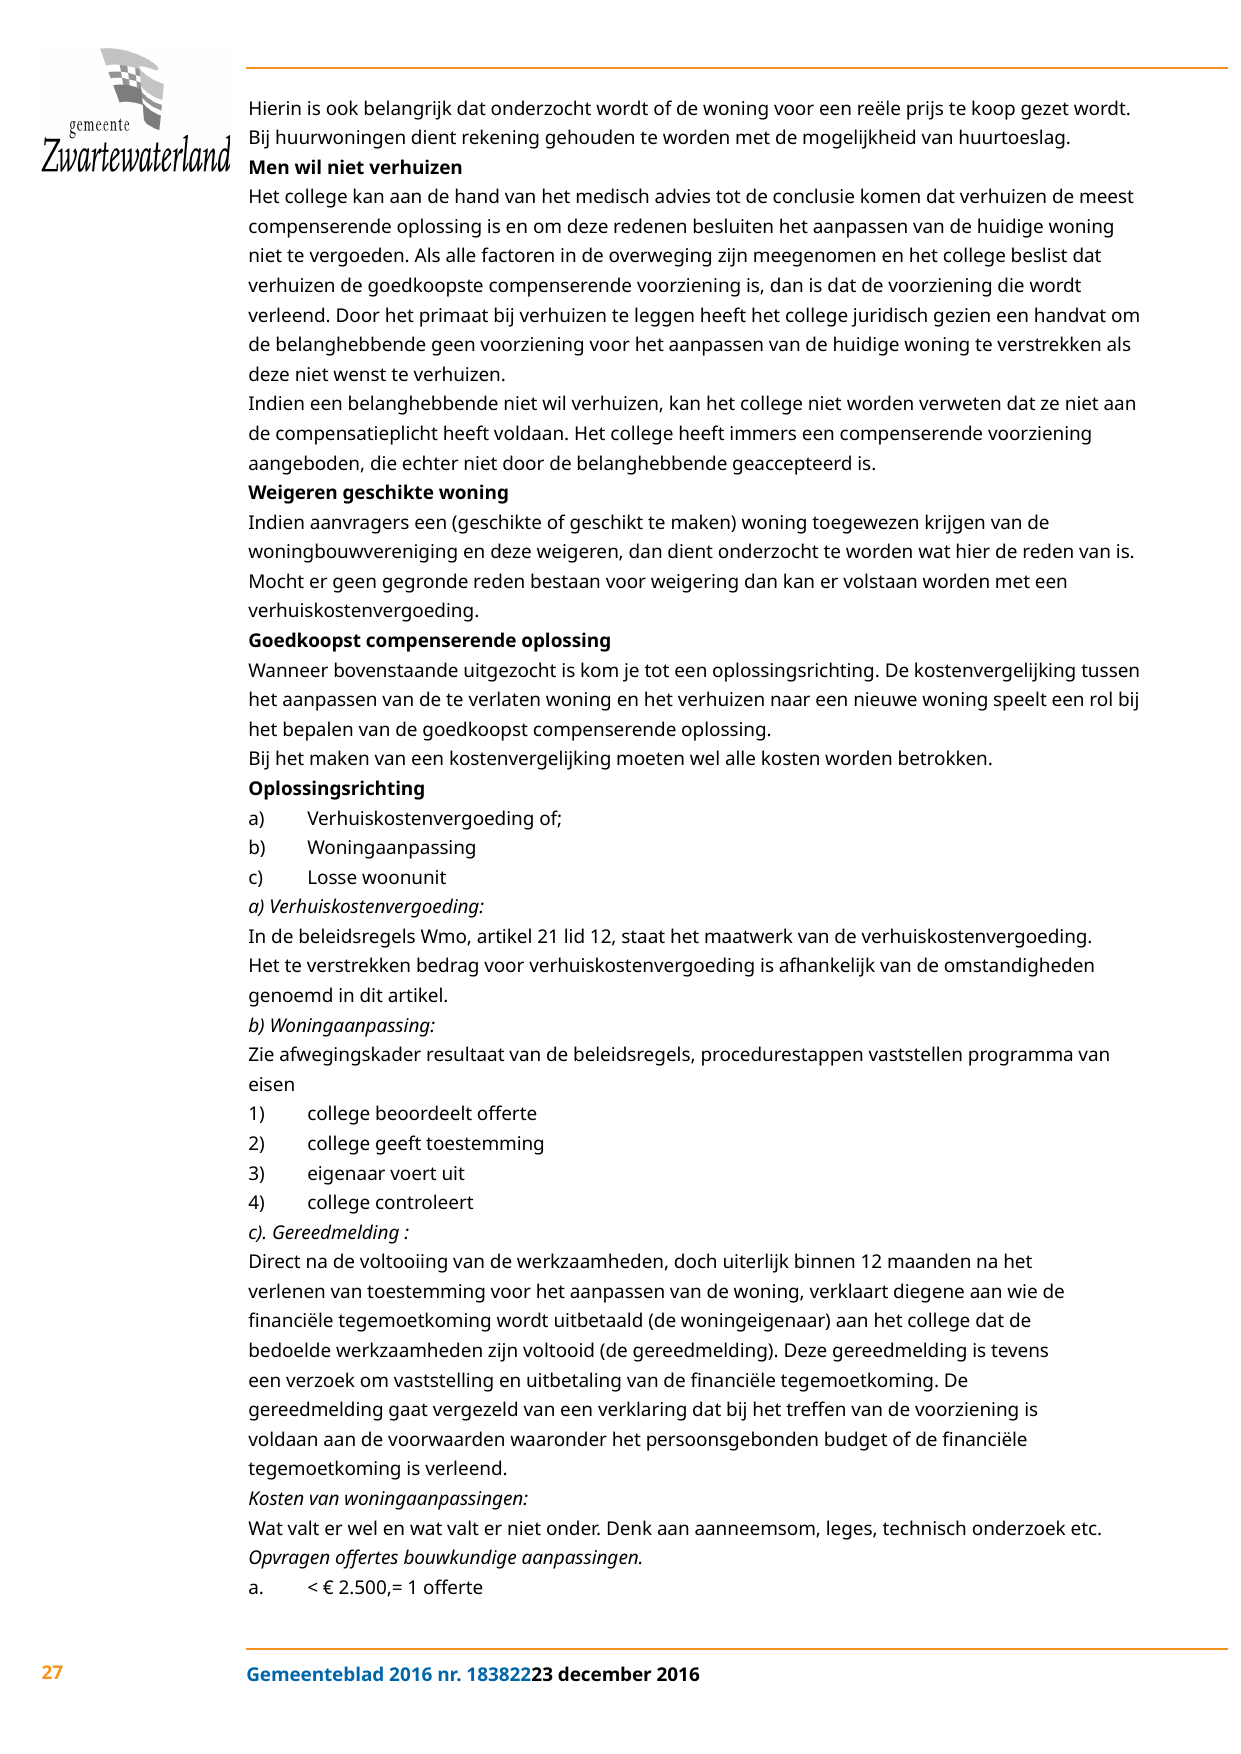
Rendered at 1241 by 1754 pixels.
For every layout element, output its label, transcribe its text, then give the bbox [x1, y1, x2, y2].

text verlenen van toestemming voor het aanpassen van de woning, verklaart diegene aan wie de [248, 1278, 1152, 1304]
text gereedmelding gaat vergezeld van een verklaring dat bij het treffen van de voorziening is [248, 1396, 1152, 1422]
text Indien een belanghebbende niet wil verhuizen, kan het college niet worden verweten dat ze niet aan de compensatieplicht heeft voldaan. Het college heeft immers een compenserende voorziening aangeboden, die echter niet door de belanghebbende geaccepteerd is. [248, 391, 1152, 476]
text Weigeren geschikte woning [248, 479, 1152, 505]
text c). Gereedmelding : [248, 1219, 1152, 1245]
text Oplossingsrichting [248, 775, 1152, 801]
text Hierin is ook belangrijk dat onderzocht wordt of de woning voor een reële prijs te koop gezet wordt. Bij huurwoningen dient rekening gehouden te worden met de mogelijkheid van huurtoeslag. [248, 95, 1152, 150]
text Zie afwegingskader resultaat van de beleidsregels, procedurestappen vaststellen programma van eisen [248, 1041, 1152, 1097]
text Goedkoopst compenserende oplossing [248, 627, 1152, 653]
text In de beleidsregels Wmo, artikel 21 lid 12, staat het maatwerk van de verhuiskostenvergoeding. [248, 923, 1152, 949]
list college controleert [248, 1189, 1152, 1215]
text voldaan aan de voorwaarden waaronder het persoonsgebonden budget of de financiële [248, 1426, 1152, 1452]
list college beoordeelt offerte [248, 1101, 1152, 1126]
text financiële tegemoetkoming wordt uitbetaald (de woningeigenaar) aan het college dat de [248, 1308, 1152, 1333]
text Indien aanvragers een (geschikte of geschikt te maken) woning toegewezen krijgen van de woningbouwvereniging en deze weigeren, dan dient onderzocht te worden wat hier de reden van is. Mocht er geen gegronde reden bestaan voor weigering dan kan er volstaan worden met een verhuiskostenvergoeding. [248, 509, 1152, 623]
text Bij het maken van een kostenvergelijking moeten wel alle kosten worden betrokken. [248, 746, 1152, 771]
text Wat valt er wel en wat valt er niet onder. Denk aan aanneemsom, leges, technisch onderzoek etc. [248, 1515, 1152, 1541]
list college geeft toestemming [248, 1130, 1152, 1156]
list eigenaar voert uit [248, 1160, 1152, 1186]
text Direct na de voltooiing van de werkzaamheden, doch uiterlijk binnen 12 maanden na het [248, 1248, 1152, 1274]
text bedoelde werkzaamheden zijn voltooid (de gereedmelding). Deze gereedmelding is tevens [248, 1337, 1152, 1363]
text Kosten van woningaanpassingen: [248, 1485, 1152, 1511]
text b) Woningaanpassing: [248, 1012, 1152, 1038]
text Het college kan aan de hand van het medisch advies tot de conclusie komen dat verhuizen de meest compenserende oplossing is en om deze redenen besluiten het aanpassen van de huidige woning niet te vergoeden. Als alle factoren in de overweging zijn meegenomen en het college beslist dat verhuizen de goedkoopste compenserende voorziening is, dan is dat de voorziening die wordt verleend. Door het primaat bij verhuizen te leggen heeft het college juridisch gezien een handvat om de belanghebbende geen voorziening voor het aanpassen van de huidige woning te verstrekken als deze niet wenst te verhuizen. [248, 183, 1152, 387]
picture [41, 47, 231, 172]
text Opvragen offertes bouwkundige aanpassingen. [248, 1544, 1152, 1570]
text een verzoek om vaststelling en uitbetaling van de financiële tegemoetkoming. De [248, 1367, 1152, 1393]
list Verhuiskostenvergoeding of; [248, 805, 1152, 831]
text tegemoetkoming is verleend. [248, 1456, 1152, 1481]
text Wanneer bovenstaande uitgezocht is kom je tot een oplossingsrichting. De kostenvergelijking tussen het aanpassen van de te verlaten woning en het verhuizen naar een nieuwe woning speelt een rol bij het bepalen van de goedkoopst compenserende oplossing. [248, 657, 1152, 742]
text Men wil niet verhuizen [248, 154, 1152, 180]
list Losse woonunit [248, 864, 1152, 890]
text a) Verhuiskostenvergoeding: [248, 893, 1152, 919]
list Woningaanpassing [248, 834, 1152, 860]
text Het te verstrekken bedrag voor verhuiskostenvergoeding is afhankelijk van de omstandigheden genoemd in dit artikel. [248, 953, 1152, 1008]
list < € 2.500,= 1 offerte [248, 1574, 1152, 1600]
